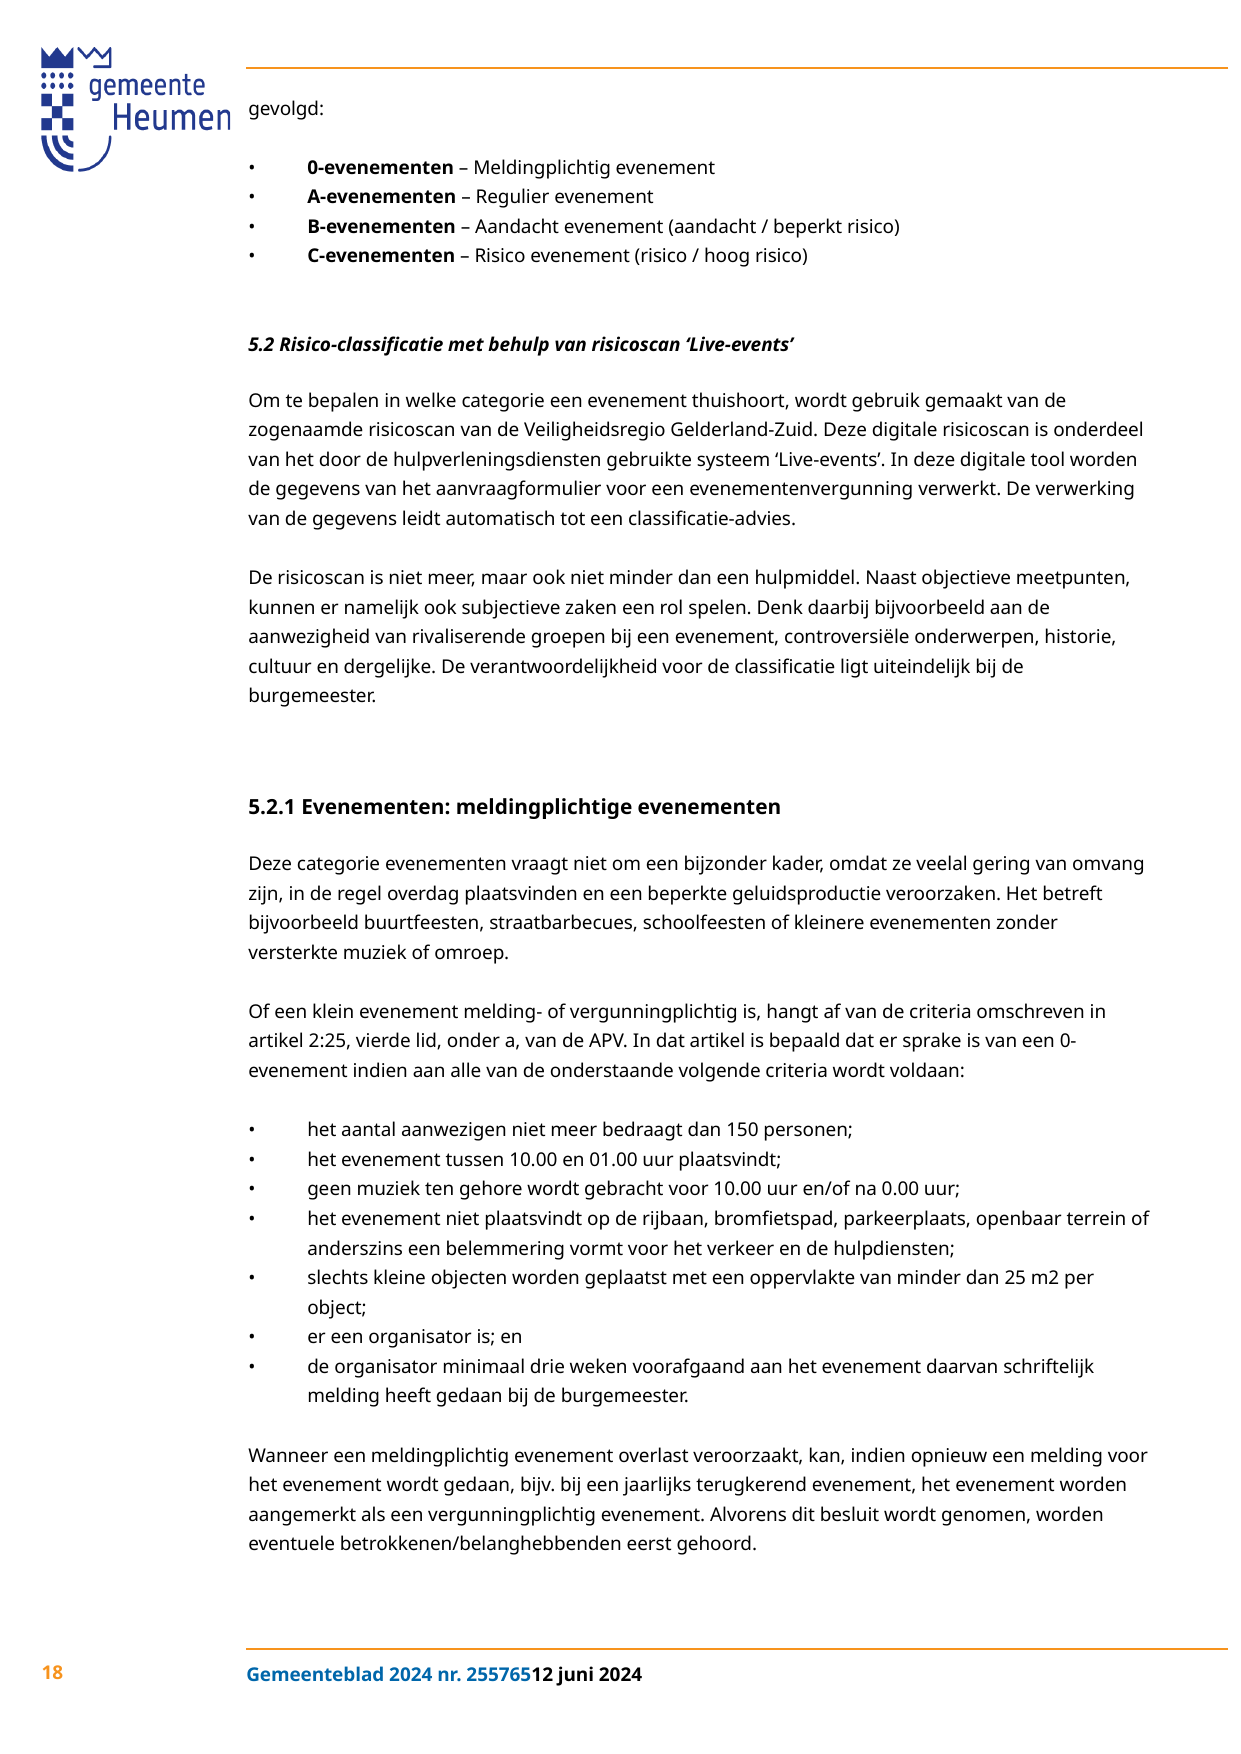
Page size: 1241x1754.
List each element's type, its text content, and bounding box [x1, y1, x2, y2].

text 5.2.1 Evenementen: meldingplichtige evenementen [248, 792, 1152, 821]
text De risicoscan is niet meer, maar ook niet minder dan een hulpmiddel. Naast objectieve meetpunten, kunnen er namelijk ook subjectieve zaken een rol spelen. Denk daarbij bijvoorbeeld aan de aanwezigheid van rivaliserende groepen bij een evenement, controversiële onderwerpen, historie, cultuur en dergelijke. De verantwoordelijkheid voor de classificatie ligt uiteindelijk bij de burgemeester. [248, 564, 1152, 708]
list A-evenementen – Regulier evenement [248, 183, 1152, 209]
text 5.2 Risico-classificatie met behulp van risicoscan ‘Live-events’ [248, 331, 1152, 357]
text Deze categorie evenementen vraagt niet om een bijzonder kader, omdat ze veelal gering van omvang zijn, in de regel overdag plaatsvinden en een beperkte geluidsproductie veroorzaken. Het betreft bijvoorbeeld buurtfeesten, straatbarbecues, schoolfeesten of kleinere evenementen zonder versterkte muziek of omroep. [248, 850, 1152, 965]
picture [41, 47, 231, 172]
list de organisator minimaal drie weken voorafgaand aan het evenement daarvan schriftelijk melding heeft gedaan bij de burgemeester. [248, 1353, 1152, 1408]
list 0-evenementen – Meldingplichtig evenement [248, 154, 1152, 180]
text Of een klein evenement melding- of vergunningplichtig is, hangt af van de criteria omschreven in artikel 2:25, vierde lid, onder a, van de APV. In dat artikel is bepaald dat er sprake is van een 0-evenement indien aan alle van de onderstaande volgende criteria wordt voldaan: [248, 998, 1152, 1083]
list het evenement tussen 10.00 en 01.00 uur plaatsvindt; [248, 1146, 1152, 1172]
list geen muziek ten gehore wordt gebracht voor 10.00 uur en/of na 0.00 uur; [248, 1176, 1152, 1201]
text Wanneer een meldingplichtig evenement overlast veroorzaakt, kan, indien opnieuw een melding voor het evenement wordt gedaan, bijv. bij een jaarlijks terugkerend evenement, het evenement worden aangemerkt als een vergunningplichtig evenement. Alvorens dit besluit wordt genomen, worden eventuele betrokkenen/belanghebbenden eerst gehoord. [248, 1442, 1152, 1556]
list C-evenementen – Risico evenement (risico / hoog risico) [248, 243, 1152, 268]
text gevolgd: [248, 95, 1152, 121]
list slechts kleine objecten worden geplaatst met een oppervlakte van minder dan 25 m2 per object; [248, 1264, 1152, 1320]
list B-evenementen – Aandacht evenement (aandacht / beperkt risico) [248, 213, 1152, 239]
list het evenement niet plaatsvindt op de rijbaan, bromfietspad, parkeerplaats, openbaar terrein of anderszins een belemmering vormt voor het verkeer en de hulpdiensten; [248, 1205, 1152, 1261]
list het aantal aanwezigen niet meer bedraagt dan 150 personen; [248, 1116, 1152, 1142]
list er een organisator is; en [248, 1323, 1152, 1349]
text Om te bepalen in welke categorie een evenement thuishoort, wordt gebruik gemaakt van de zogenaamde risicoscan van de Veiligheidsregio Gelderland-Zuid. Deze digitale risicoscan is onderdeel van het door de hulpverleningsdiensten gebruikte systeem ‘Live-events’. In deze digitale tool worden de gegevens van het aanvraagformulier voor een evenementenvergunning verwerkt. De verwerking van de gegevens leidt automatisch tot een classificatie-advies. [248, 387, 1152, 531]
